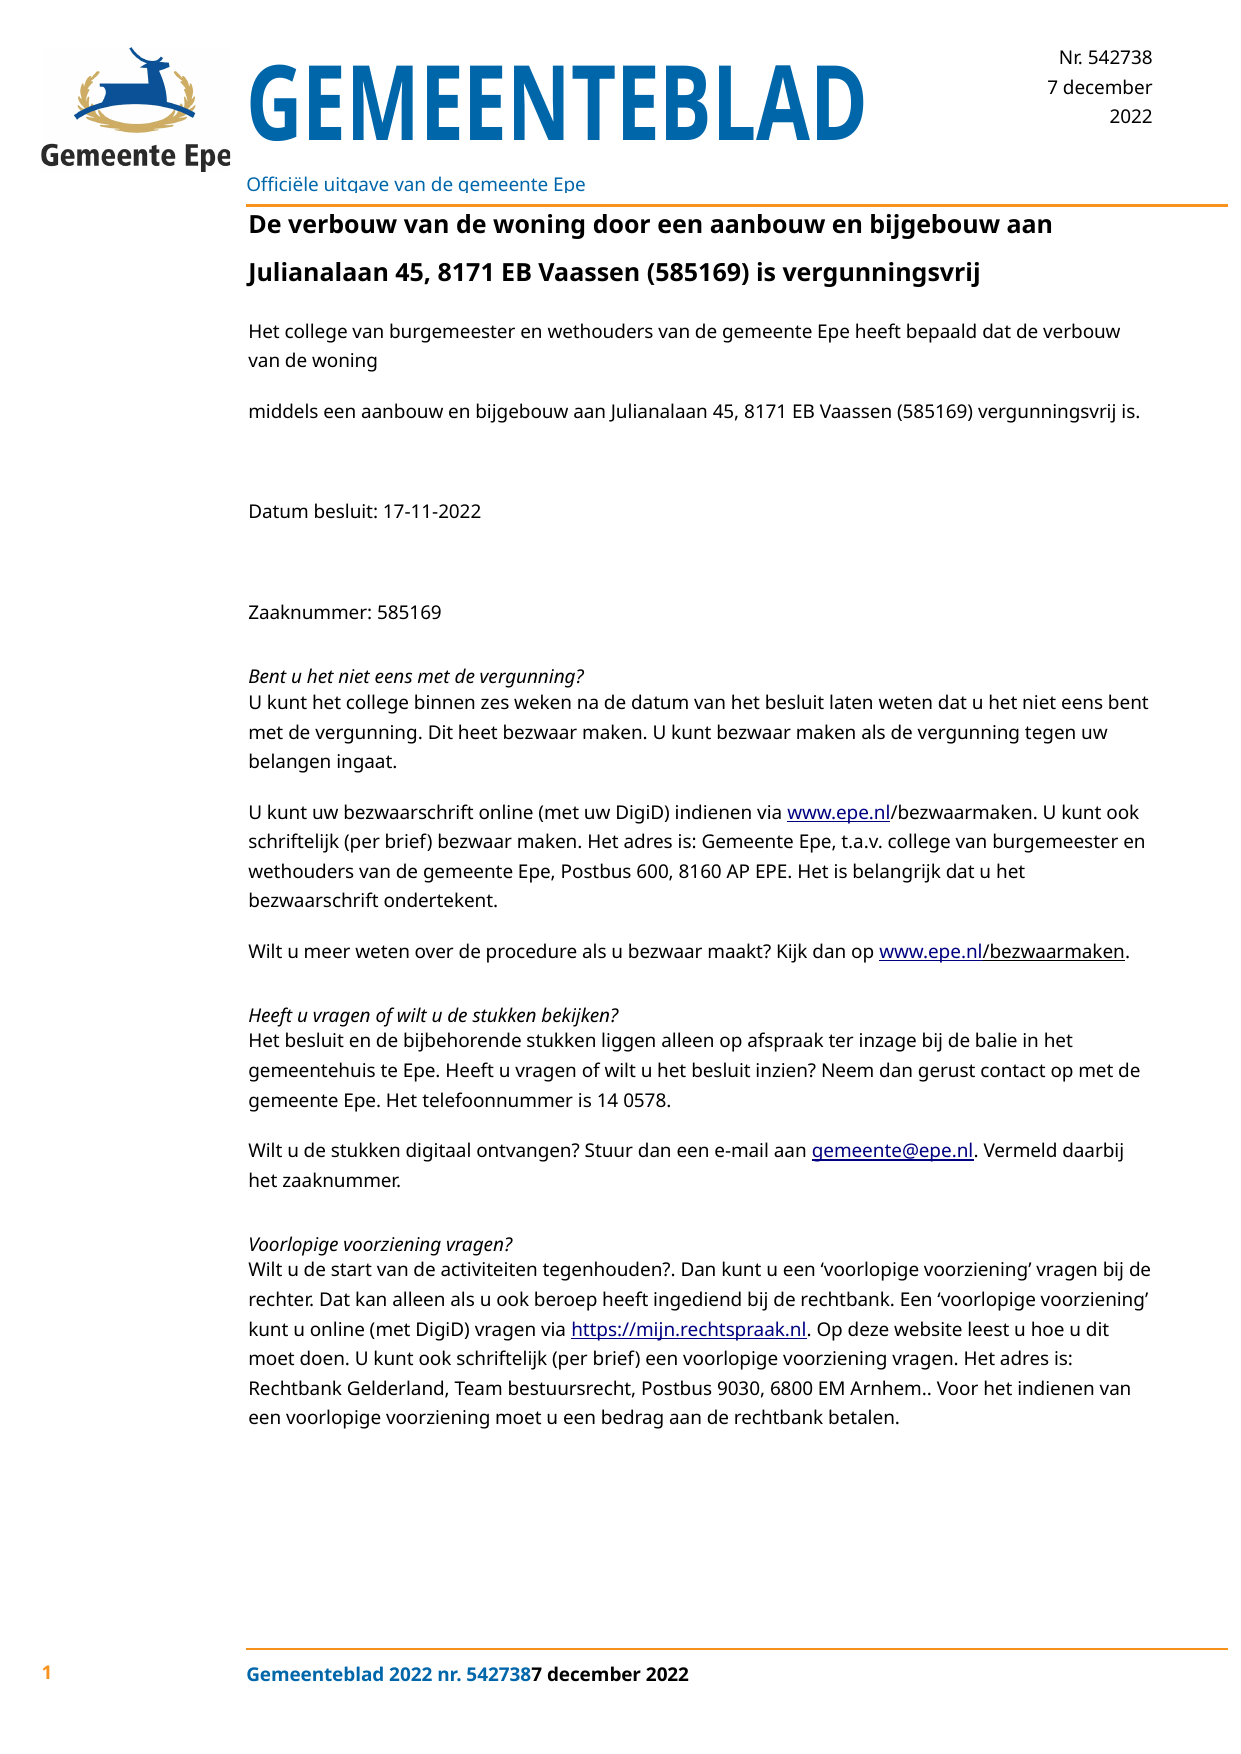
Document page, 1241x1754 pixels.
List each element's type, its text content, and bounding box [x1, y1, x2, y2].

text U kunt het college binnen zes weken na de datum van het besluit laten weten dat u het niet eens bent met de vergunning. Dit heet bezwaar maken. U kunt bezwaar maken als de vergunning tegen uw belangen ingaat. [248, 689, 1152, 774]
text U kunt uw bezwaarschrift online (met uw DigiD) indienen via www.epe.nl/bezwaarmaken. U kunt ook schriftelijk (per brief) bezwaar maken. Het adres is: Gemeente Epe, t.a.v. college van burgemeester en wethouders van de gemeente Epe, Postbus 600, 8160 AP EPE. Het is belangrijk dat u het bezwaarschrift ondertekent. [248, 799, 1152, 913]
text Het besluit en de bijbehorende stukken liggen alleen op afspraak ter inzage bij de balie in het gemeentehuis te Epe. Heeft u vragen of wilt u het besluit inzien? Neem dan gerust contact op met de gemeente Epe. Het telefoonnummer is 14 0578. [248, 1028, 1152, 1113]
text Wilt u de stukken digitaal ontvangen? Stuur dan een e-mail aan gemeente@epe.nl. Vermeld daarbij het zaaknummer. [248, 1137, 1152, 1193]
text Heeft u vragen of wilt u de stukken bekijken? [248, 1002, 1152, 1028]
text Datum besluit: 17-11-2022 [248, 499, 1152, 524]
text Het college van burgemeester en wethouders van de gemeente Epe heeft bepaald dat de verbouw van de woning [248, 318, 1152, 373]
text Wilt u meer weten over de procedure als u bezwaar maakt? Kijk dan op www.epe.nl/bezwaarmaken. [248, 938, 1152, 964]
text De verbouw van de woning door een aanbouw en bijgebouw aan Julianalaan 45, 8171 EB Vaassen (585169) is vergunningsvrij [248, 207, 1152, 288]
text Zaaknummer: 585169 [248, 599, 1152, 625]
text Bent u het niet eens met de vergunning? [248, 663, 1152, 689]
text middels een aanbouw en bijgebouw aan Julianalaan 45, 8171 EB Vaassen (585169) vergunningsvrij is. [248, 398, 1152, 424]
picture [41, 47, 231, 172]
text Wilt u de start van de activiteiten tegenhouden?. Dan kunt u een ‘voorlopige voorziening’ vragen bij de rechter. Dat kan alleen als u ook beroep heeft ingediend bij de rechtbank. Een ‘voorlopige voorziening’ kunt u online (met DigiD) vragen via https://mijn.rechtspraak.nl. Op deze website leest u hoe u dit moet doen. U kunt ook schriftelijk (per brief) een voorlopige voorziening vragen. Het adres is: Rechtbank Gelderland, Team bestuursrecht, Postbus 9030, 6800 EM Arnhem.. Voor het indienen van een voorlopige voorziening moet u een bedrag aan de rechtbank betalen. [248, 1257, 1152, 1430]
text Voorlopige voorziening vragen? [248, 1231, 1152, 1257]
